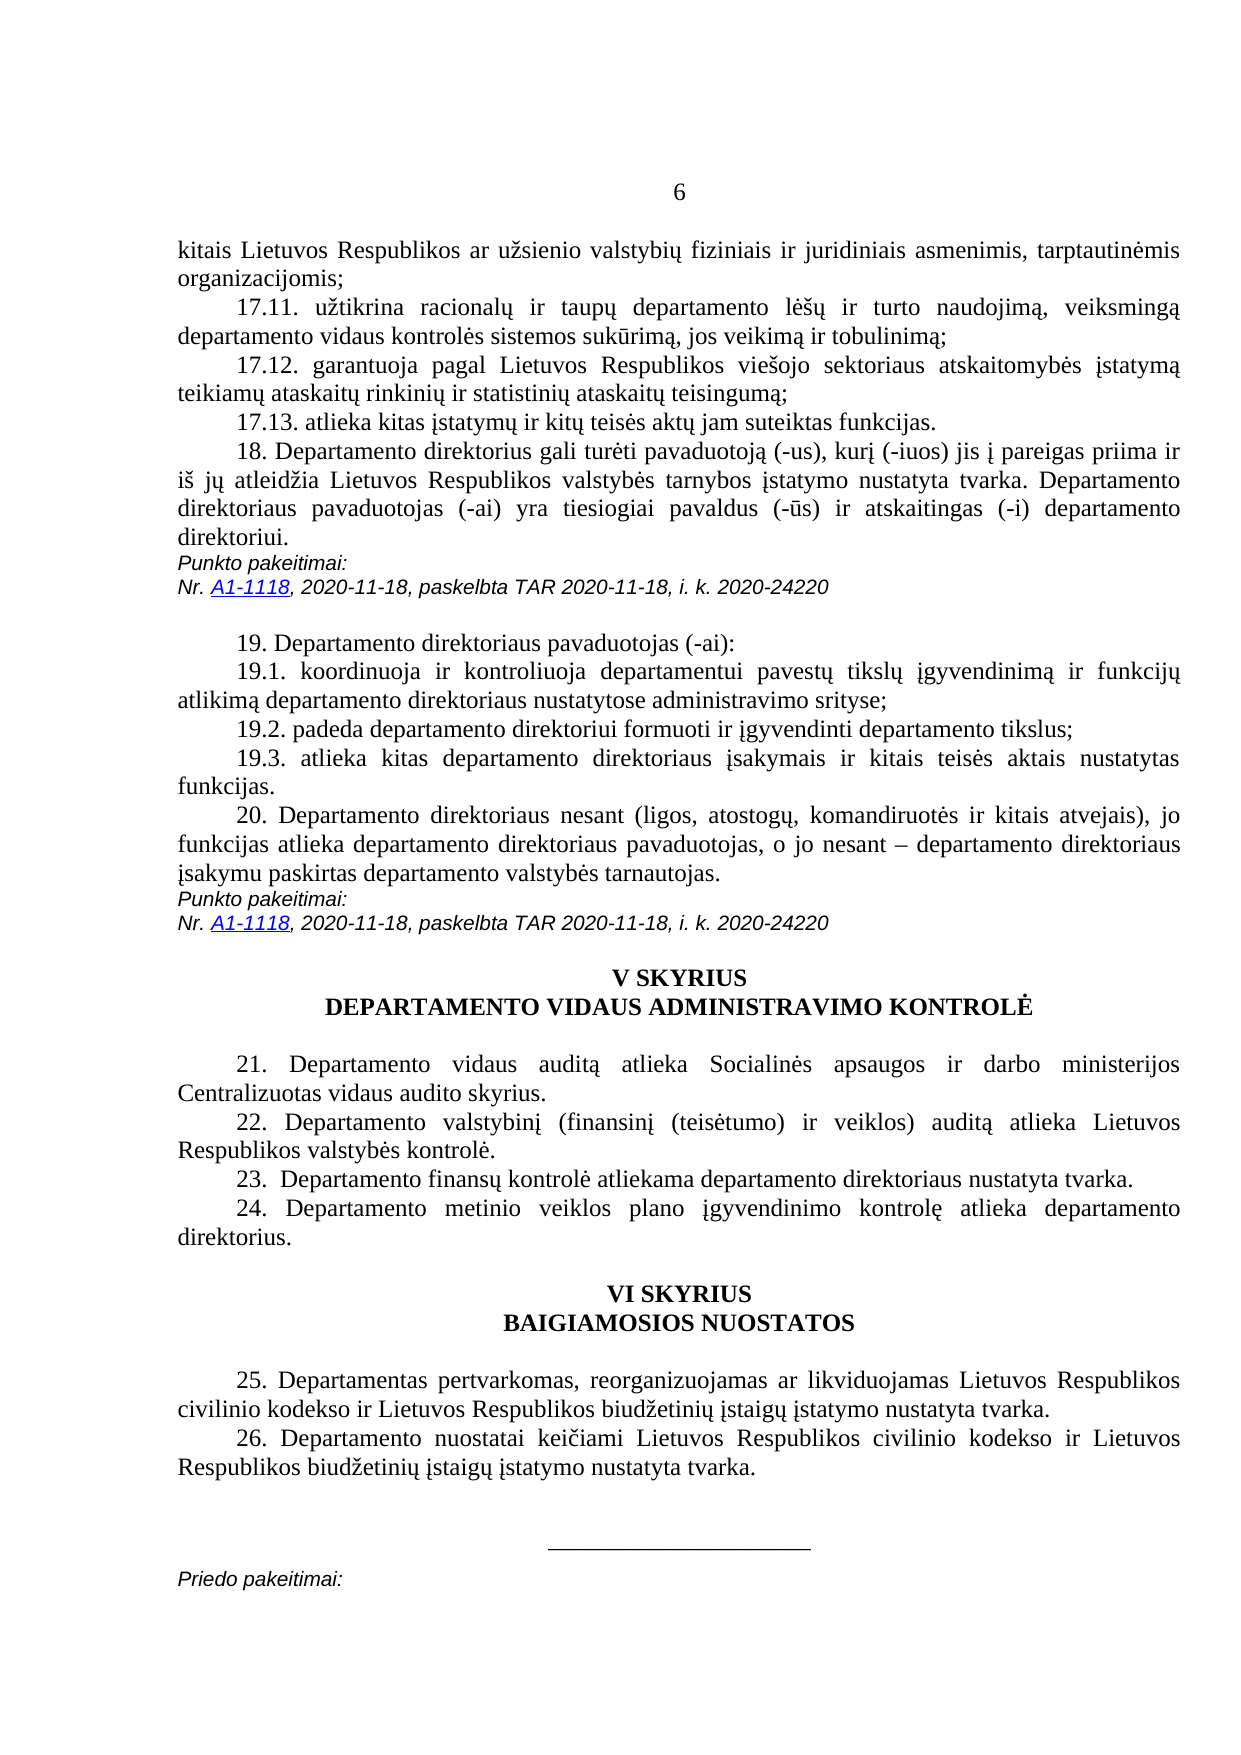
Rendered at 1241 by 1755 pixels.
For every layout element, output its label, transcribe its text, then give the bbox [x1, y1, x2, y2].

text 20. Departamento direktoriaus nesant (ligos, atostogų, komandiruotės ir kitais atvejais), jo funkcijas atlieka departamento direktoriaus pavaduotojas, o jo nesant – departamento direktoriaus įsakymu paskirtas departamento valstybės tarnautojas. [177, 800, 1181, 886]
text 19.1. koordinuoja ir kontroliuoja departamentui pavestų tikslų įgyvendinimą ir funkcijų atlikimą departamento direktoriaus nustatytose administravimo srityse; [177, 656, 1181, 714]
text Priedo pakeitimai: [177, 1567, 1181, 1591]
text DEPARTAMENTO VIDAUS ADMINISTRAVIMO KONTROLĖ [177, 992, 1181, 1021]
text 25. Departamentas pertvarkomas, reorganizuojamas ar likviduojamas Lietuvos Respublikos civilinio kodekso ir Lietuvos Respublikos biudžetinių įstaigų įstatymo nustatyta tvarka. [177, 1366, 1181, 1423]
text kitais Lietuvos Respublikos ar užsienio valstybių fiziniais ir juridiniais asmenimis, tarptautinėmis organizacijomis; [177, 235, 1181, 292]
text VI skyrius [177, 1279, 1181, 1308]
text 19.3. atlieka kitas departamento direktoriaus įsakymais ir kitais teisės aktais nustatytas funkcijas. [177, 743, 1181, 800]
text Nr. A1-1118, 2020-11-18, paskelbta TAR 2020-11-18, i. k. 2020-24220 [177, 910, 1181, 934]
text 17.12. garantuoja pagal Lietuvos Respublikos viešojo sektoriaus atskaitomybės įstatymą teikiamų ataskaitų rinkinių ir statistinių ataskaitų teisingumą; [177, 350, 1181, 407]
text 21. Departamento vidaus auditą atlieka Socialinės apsaugos ir darbo ministerijos Centralizuotas vidaus audito skyrius. [177, 1049, 1181, 1107]
text Punkto pakeitimai: [177, 886, 1181, 910]
text 19.2. padeda departamento direktoriui formuoti ir įgyvendinti departamento tikslus; [177, 714, 1181, 743]
text 26. Departamento nuostatai keičiami Lietuvos Respublikos civilinio kodekso ir Lietuvos Respublikos biudžetinių įstaigų įstatymo nustatyta tvarka. [177, 1423, 1181, 1481]
text Punkto pakeitimai: [177, 551, 1181, 575]
text 18. Departamento direktorius gali turėti pavaduotoją (-us), kurį (-iuos) jis į pareigas priima ir iš jų atleidžia Lietuvos Respublikos valstybės tarnybos įstatymo nustatyta tvarka. Departamento direktoriaus pavaduotojas (-ai) yra tiesiogiai pavaldus (-ūs) ir atskaitingas (-i) departamento direktoriui. [177, 436, 1181, 551]
text 22. Departamento valstybinį (finansinį (teisėtumo) ir veiklos) auditą atlieka Lietuvos Respublikos valstybės kontrolė. [177, 1107, 1181, 1164]
text 17.11. užtikrina racionalų ir taupų departamento lėšų ir turto naudojimą, veiksmingą departamento vidaus kontrolės sistemos sukūrimą, jos veikimą ir tobulinimą; [177, 292, 1181, 350]
text _____________________ [177, 1524, 1181, 1552]
text 17.13. atlieka kitas įstatymų ir kitų teisės aktų jam suteiktas funkcijas. [177, 407, 1181, 436]
text 23. Departamento finansų kontrolė atliekama departamento direktoriaus nustatyta tvarka. [177, 1164, 1181, 1193]
text 24. Departamento metinio veiklos plano įgyvendinimo kontrolę atlieka departamento direktorius. [177, 1193, 1181, 1251]
text Nr. A1-1118, 2020-11-18, paskelbta TAR 2020-11-18, i. k. 2020-24220 [177, 575, 1181, 599]
text V skyrius [177, 963, 1181, 992]
text BAIGIAMOSIOS NUOSTATOS [177, 1308, 1181, 1337]
text 19. Departamento direktoriaus pavaduotojas (-ai): [177, 628, 1181, 656]
